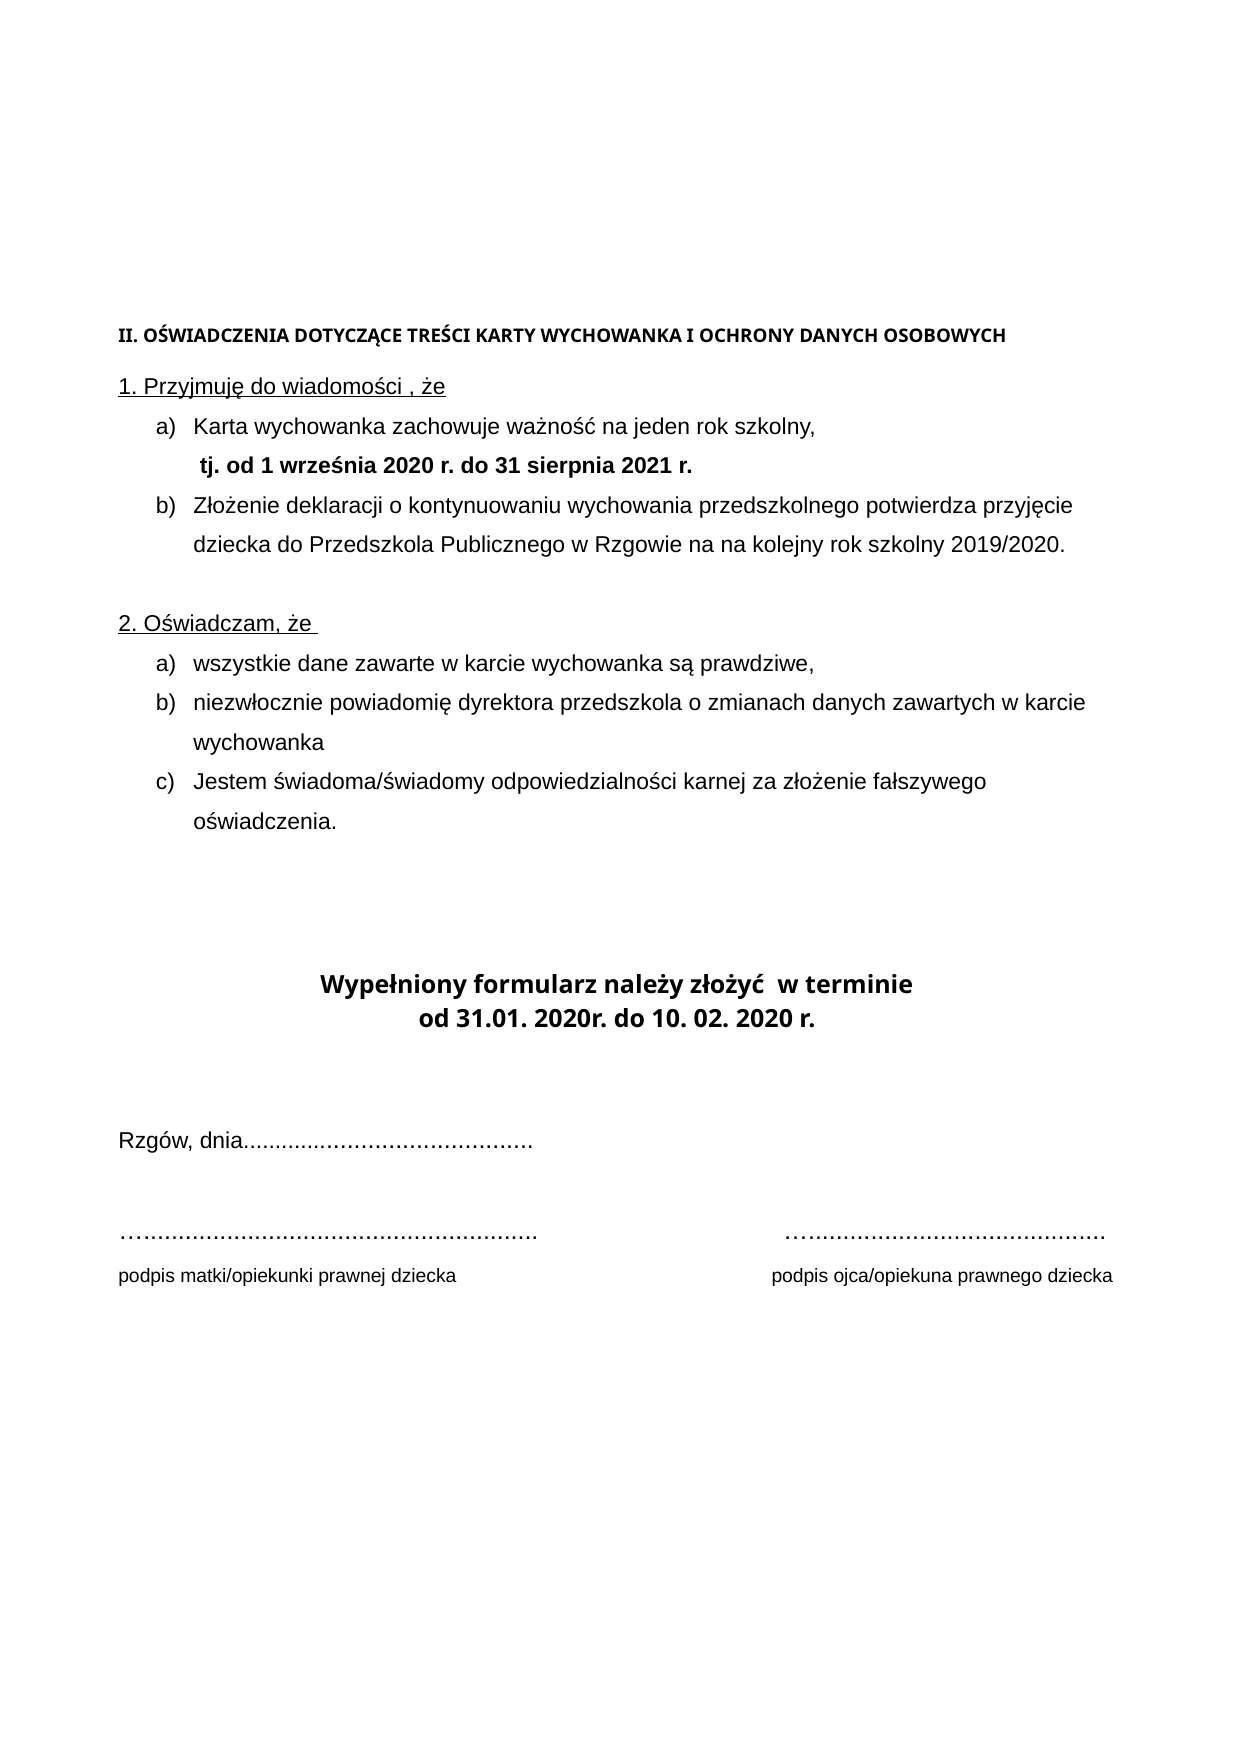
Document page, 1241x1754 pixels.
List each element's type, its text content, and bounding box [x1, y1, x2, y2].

list Złożenie deklaracji o kontynuowaniu wychowania przedszkolnego potwierdza przyjęcie dziecka do Przedszkola Publicznego w Rzgowie na na kolejny rok szkolny 2019/2020. [156, 492, 1122, 558]
list Karta wychowanka zachowuje ważność na jeden rok szkolny, [156, 413, 1122, 439]
list wszystkie dane zawarte w karcie wychowanka są prawdziwe, [156, 650, 1122, 676]
text od 31.01. 2020r. do 10. 02. 2020 r. [118, 1001, 1122, 1035]
list tj. od 1 września 2020 r. do 31 sierpnia 2021 r. [156, 452, 1122, 479]
text 2. Oświadczam, że [118, 610, 1122, 637]
text Wypełniony formularz należy złożyć w terminie [118, 967, 1122, 1001]
text II. OŚWIADCZENIA DOTYCZĄCE TREŚCI KARTY WYCHOWANKA I OCHRONY DANYCH OSOBOWYCH [118, 322, 1122, 348]
text 1. Przyjmuję do wiadomości , że [118, 373, 1122, 400]
text …......................................................... …........................................... podpis matki/opiekunki prawnej dziecka podpis ojca/opiekuna prawnego dziecka [118, 1212, 1122, 1303]
list Jestem świadoma/świadomy odpowiedzialności karnej za złożenie fałszywego oświadczenia. [156, 768, 1122, 834]
list niezwłocznie powiadomię dyrektora przedszkola o zmianach danych zawartych w karcie wychowanka [156, 689, 1122, 755]
text Rzgów, dnia........................................... [118, 1126, 1122, 1154]
